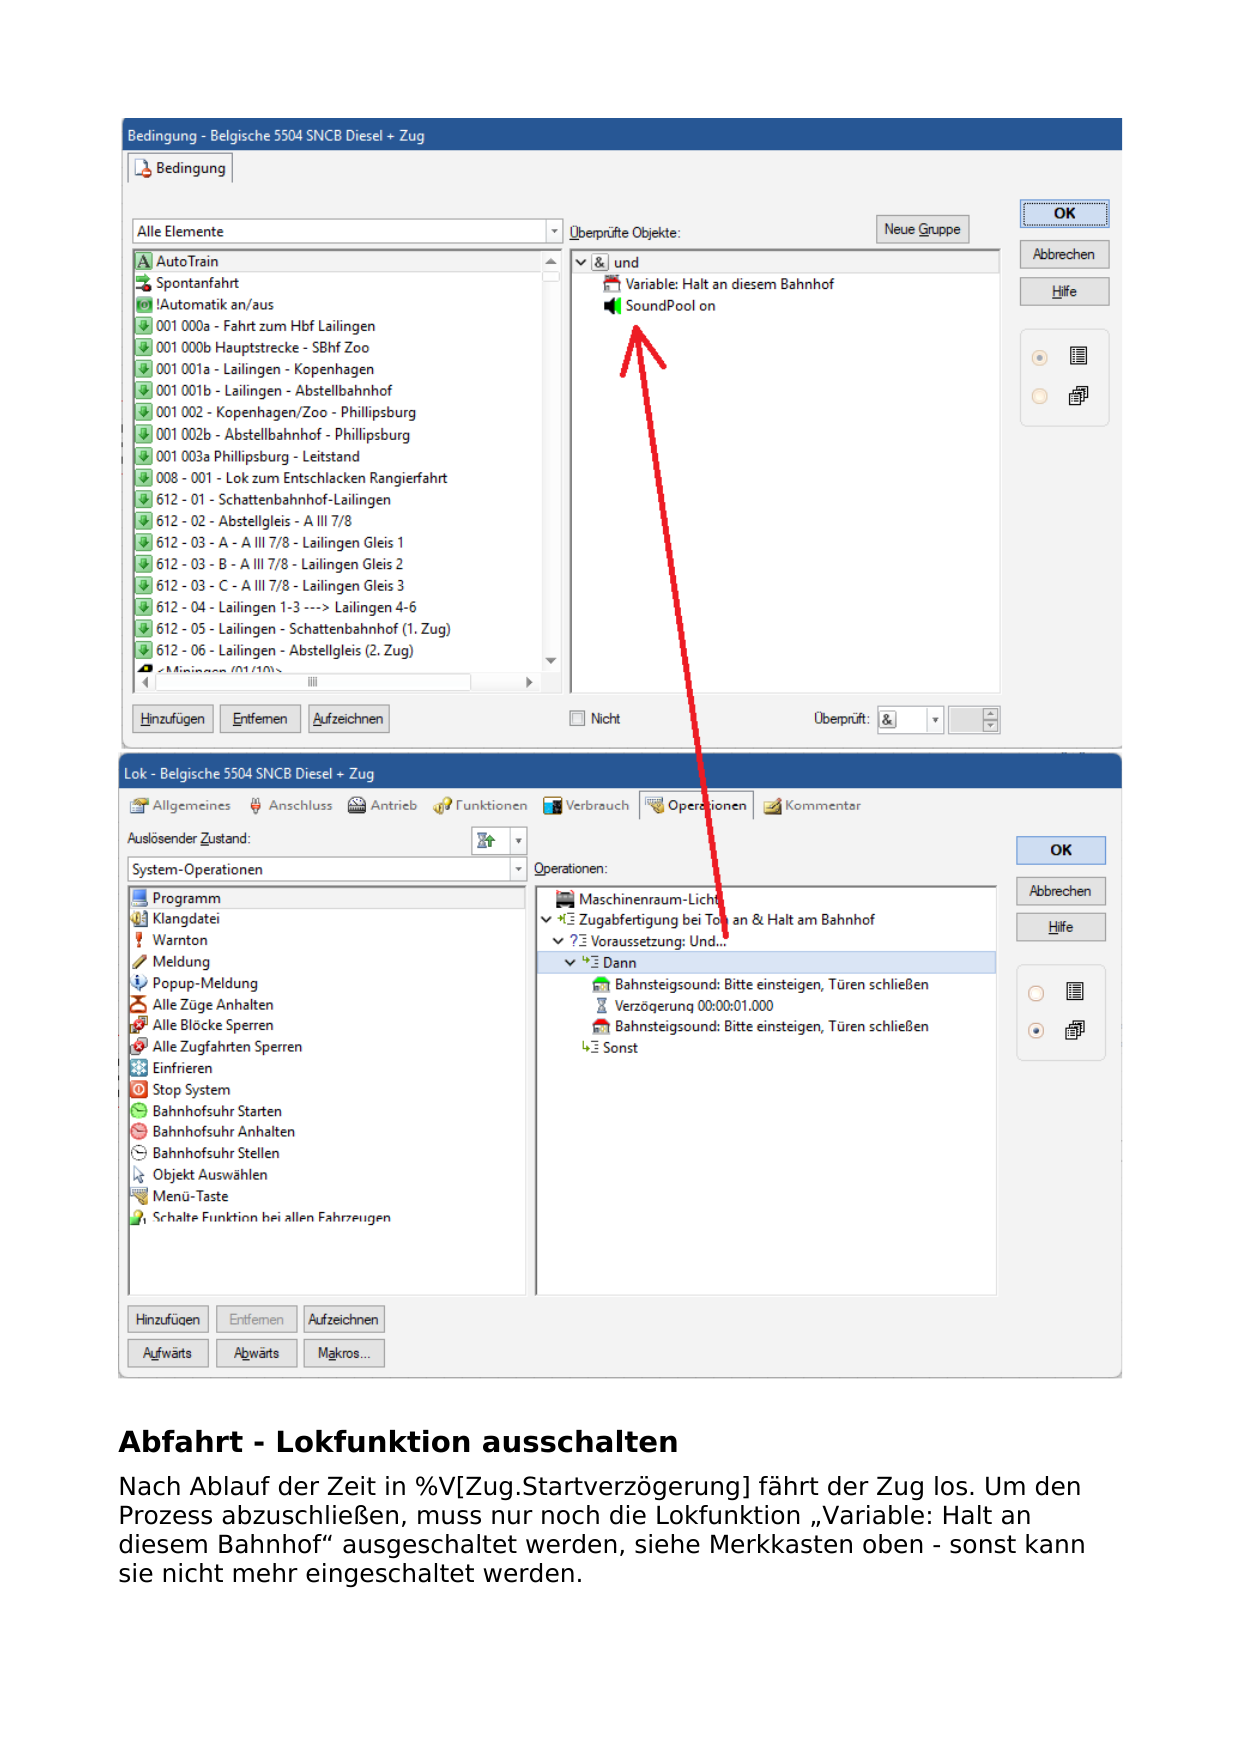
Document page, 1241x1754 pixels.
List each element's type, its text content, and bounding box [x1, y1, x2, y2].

text Nach Ablauf der Zeit in %V[Zug.Startverzögerung] fährt der Zug los. Um den Prozess abzuschließen, muss nur noch die Lokfunktion „Variable: Halt an diesem Bahnhof“ ausgeschaltet werden, siehe Merkkasten oben - sonst kann sie nicht mehr eingeschaltet werden. [118, 1472, 1122, 1588]
subtitle Abfahrt - Lokfunktion ausschalten [118, 1425, 1122, 1459]
picture [118, 118, 1123, 1388]
